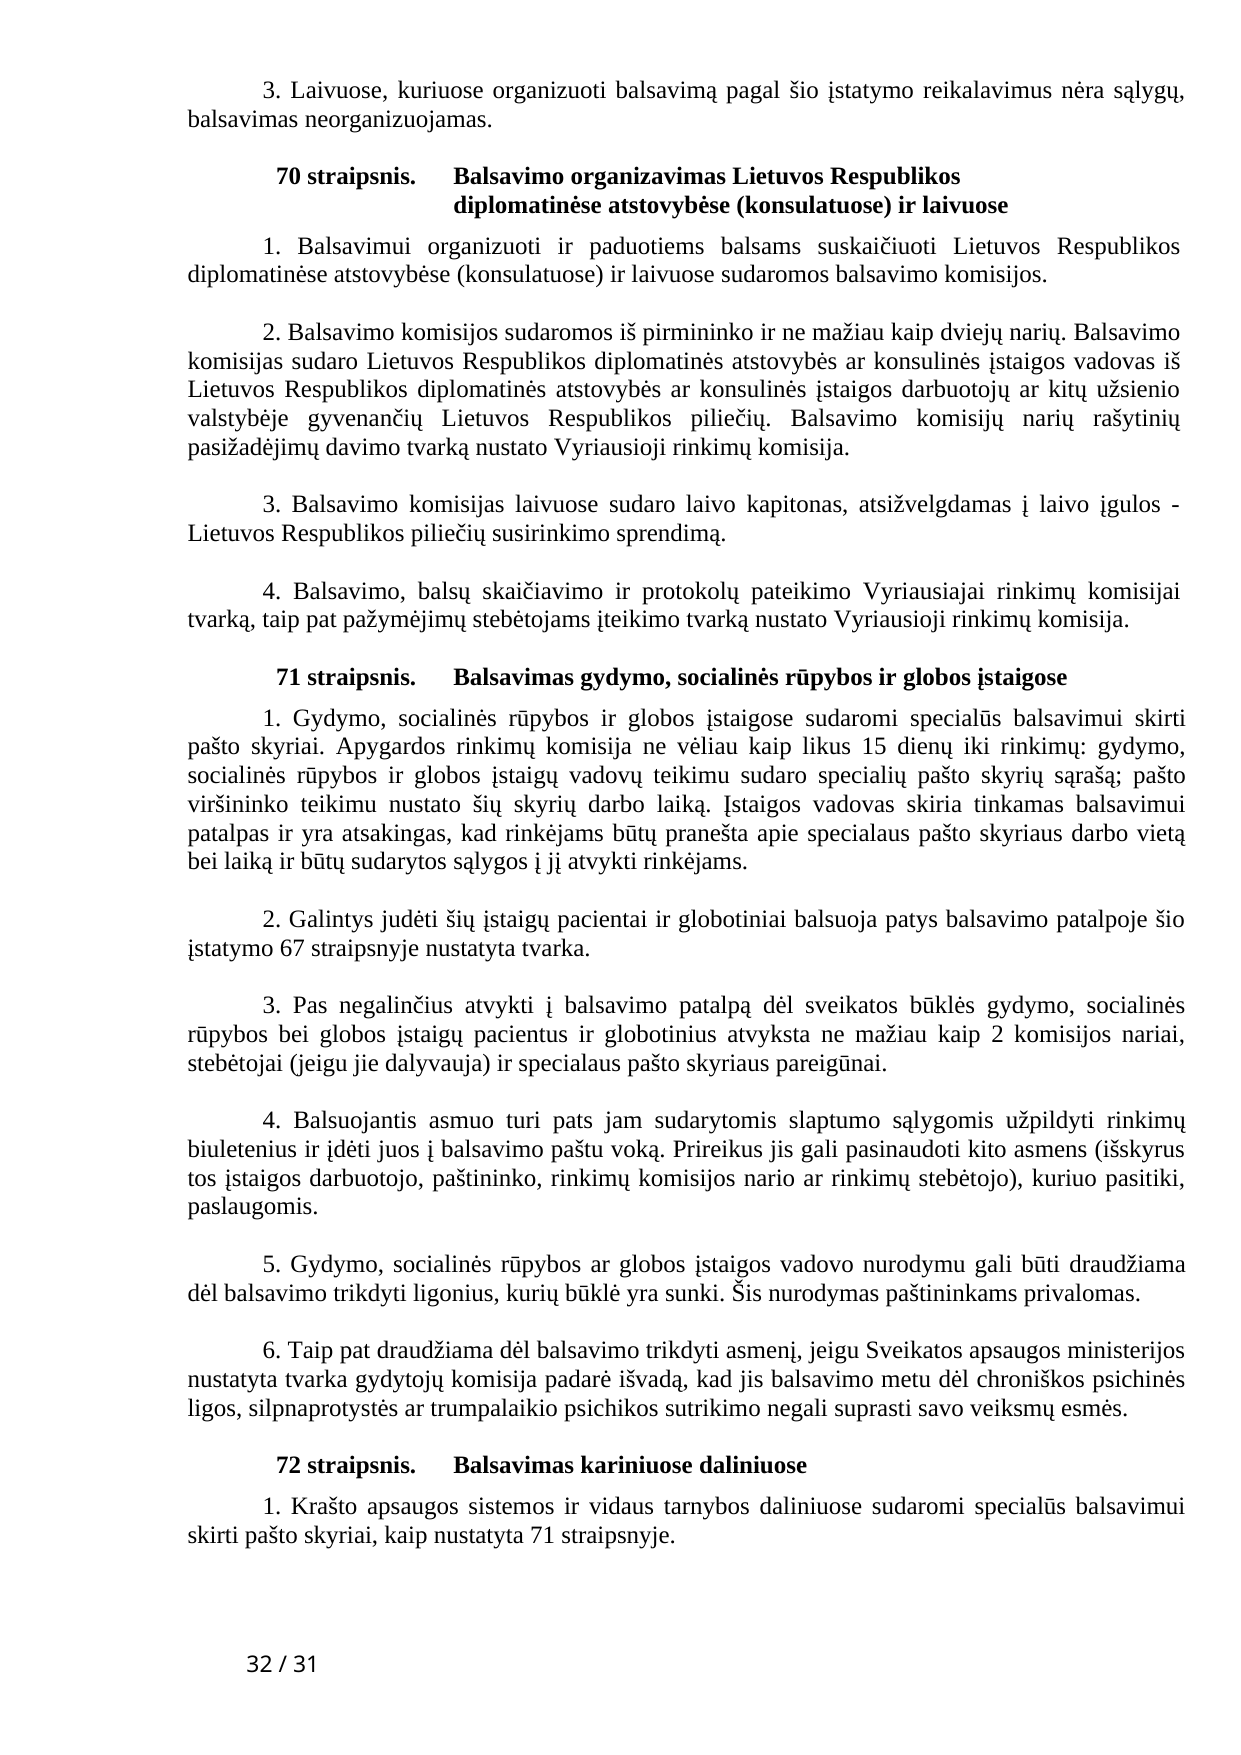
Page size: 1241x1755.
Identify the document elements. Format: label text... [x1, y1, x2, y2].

text 3. Laivuose, kuriuose organizuoti balsavimą pagal šio įstatymo reikalavimus nėra sąlygų, balsavimas neorganizuojamas. [187, 75, 1187, 132]
text 70 straipsnis. Balsavimo organizavimas Lietuvos Respublikos diplomatinėse atstovybėse (konsulatuose) ir laivuose [276, 161, 1058, 219]
text 4. Balsuojantis asmuo turi pats jam sudarytomis slaptumo sąlygomis užpildyti rinkimų biuletenius ir įdėti juos į balsavimo paštu voką. Prireikus jis gali pasinaudoti kito asmens (išskyrus tos įstaigos darbuotojo, paštininko, rinkimų komisijos nario ar rinkimų stebėtojo), kuriuo pasitiki, paslaugomis. [187, 1105, 1187, 1220]
text 4. Balsavimo, balsų skaičiavimo ir protokolų pateikimo Vyriausiajai rinkimų komisijai tvarką, taip pat pažymėjimų stebėtojams įteikimo tvarką nustato Vyriausioji rinkimų komisija. [187, 576, 1181, 633]
text 2. Galintys judėti šių įstaigų pacientai ir globotiniai balsuoja patys balsavimo patalpoje šio įstatymo 67 straipsnyje nustatyta tvarka. [187, 904, 1187, 961]
text 3. Balsavimo komisijas laivuose sudaro laivo kapitonas, atsižvelgdamas į laivo įgulos - Lietuvos Respublikos piliečių susirinkimo sprendimą. [187, 489, 1181, 547]
text 1. Gydymo, socialinės rūpybos ir globos įstaigose sudaromi specialūs balsavimui skirti pašto skyriai. Apygardos rinkimų komisija ne vėliau kaip likus 15 dienų iki rinkimų: gydymo, socialinės rūpybos ir globos įstaigų vadovų teikimu sudaro specialių pašto skyrių sąrašą; pašto viršininko teikimu nustato šių skyrių darbo laiką. Įstaigos vadovas skiria tinkamas balsavimui patalpas ir yra atsakingas, kad rinkėjams būtų pranešta apie specialaus pašto skyriaus darbo vietą bei laiką ir būtų sudarytos sąlygos į jį atvykti rinkėjams. [187, 703, 1187, 875]
text 3. Pas negalinčius atvykti į balsavimo patalpą dėl sveikatos būklės gydymo, socialinės rūpybos bei globos įstaigų pacientus ir globotinius atvyksta ne mažiau kaip 2 komisijos nariai, stebėtojai (jeigu jie dalyvauja) ir specialaus pašto skyriaus pareigūnai. [187, 990, 1187, 1076]
text 6. Taip pat draudžiama dėl balsavimo trikdyti asmenį, jeigu Sveikatos apsaugos ministerijos nustatyta tvarka gydytojų komisija padarė išvadą, kad jis balsavimo metu dėl chroniškos psichinės ligos, silpnaprotystės ar trumpalaikio psichikos sutrikimo negali suprasti savo veiksmų esmės. [187, 1335, 1187, 1421]
text 2. Balsavimo komisijos sudaromos iš pirmininko ir ne mažiau kaip dviejų narių. Balsavimo komisijas sudaro Lietuvos Respublikos diplomatinės atstovybės ar konsulinės įstaigos vadovas iš Lietuvos Respublikos diplomatinės atstovybės ar konsulinės įstaigos darbuotojų ar kitų užsienio valstybėje gyvenančių Lietuvos Respublikos piliečių. Balsavimo komisijų narių rašytinių pasižadėjimų davimo tvarką nustato Vyriausioji rinkimų komisija. [187, 317, 1181, 461]
text 1. Balsavimui organizuoti ir paduotiems balsams suskaičiuoti Lietuvos Respublikos diplomatinėse atstovybėse (konsulatuose) ir laivuose sudaromos balsavimo komisijos. [187, 231, 1181, 288]
text 72 straipsnis. Balsavimas kariniuose daliniuose [276, 1450, 1187, 1479]
text 5. Gydymo, socialinės rūpybos ar globos įstaigos vadovo nurodymu gali būti draudžiama dėl balsavimo trikdyti ligonius, kurių būklė yra sunki. Šis nurodymas paštininkams privalomas. [187, 1249, 1187, 1306]
text 71 straipsnis. Balsavimas gydymo, socialinės rūpybos ir globos įstaigose [276, 662, 1187, 691]
text 1. Krašto apsaugos sistemos ir vidaus tarnybos daliniuose sudaromi specialūs balsavimui skirti pašto skyriai, kaip nustatyta 71 straipsnyje. [187, 1491, 1187, 1548]
